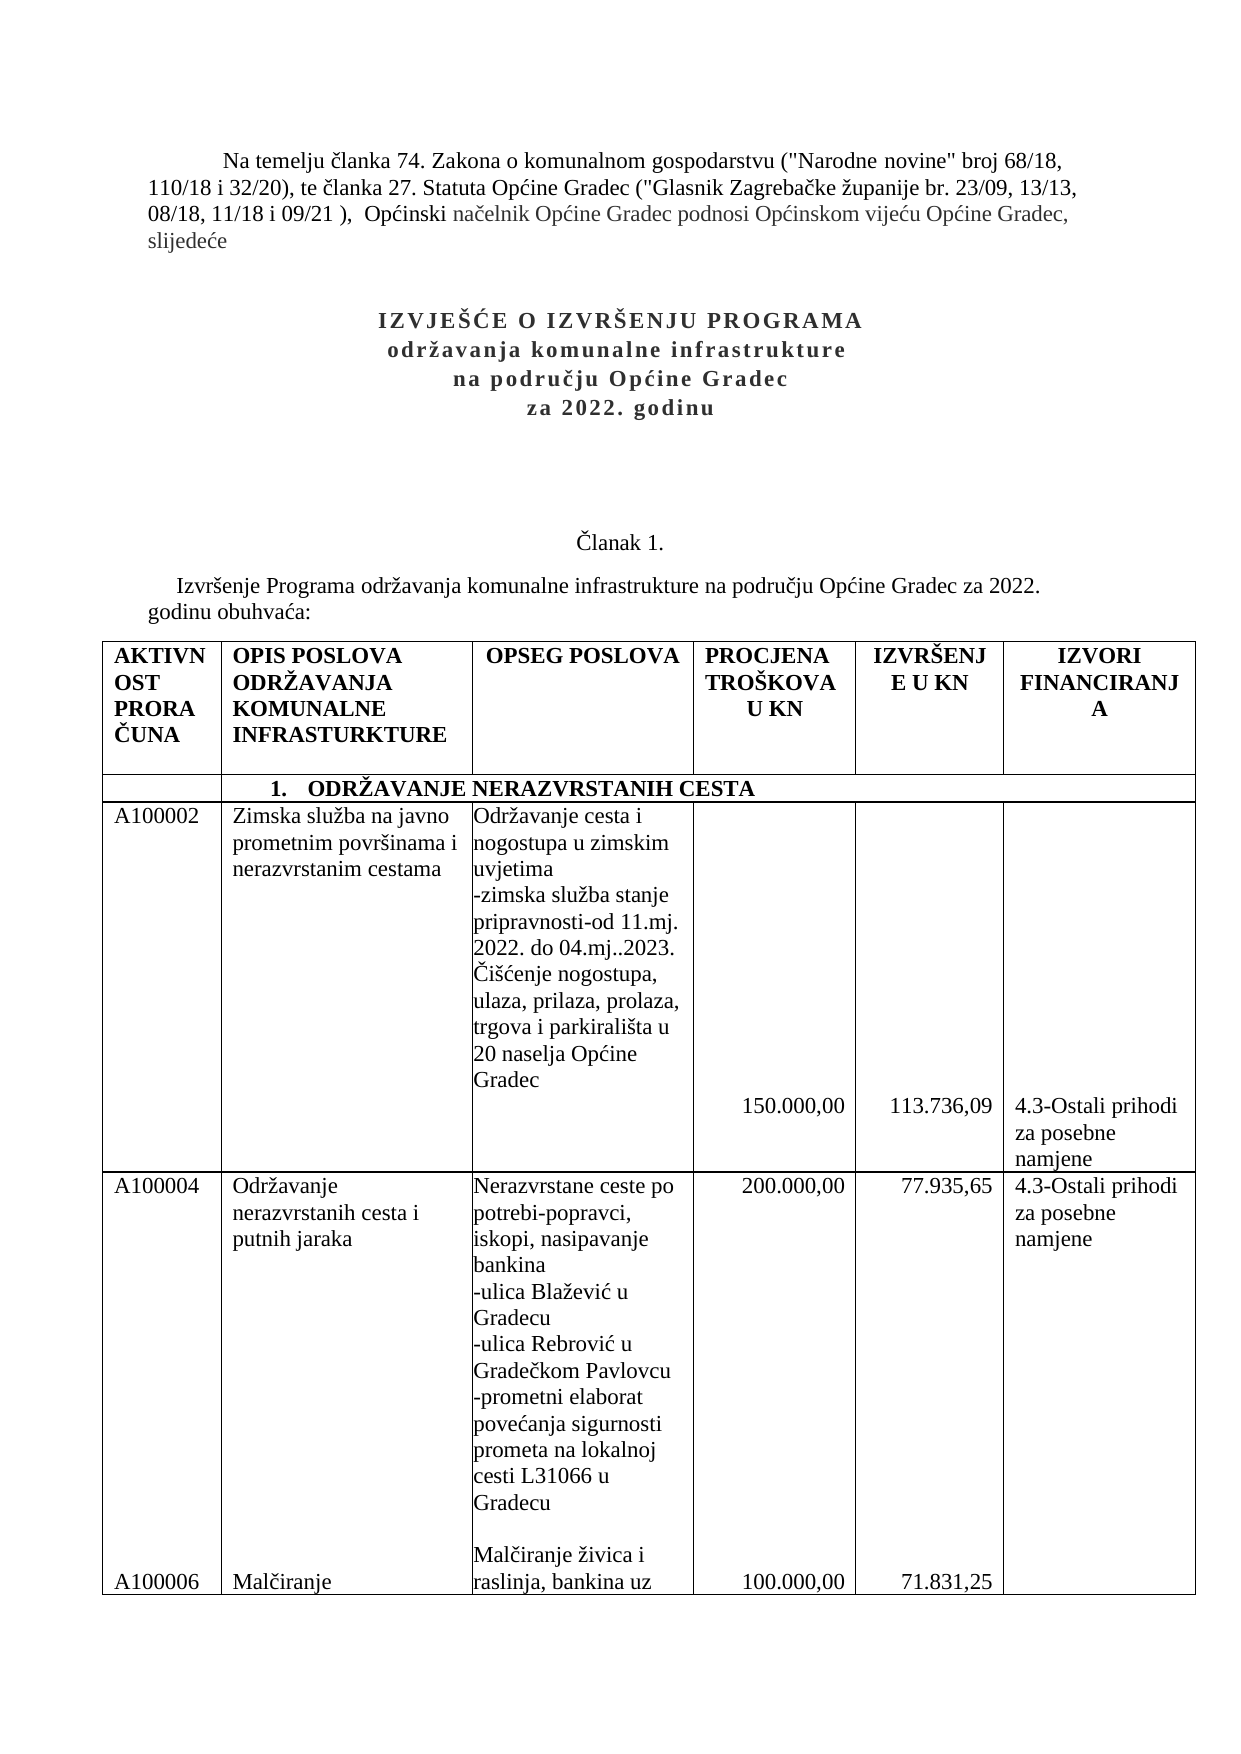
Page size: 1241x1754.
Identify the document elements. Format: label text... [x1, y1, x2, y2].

table_cell Održavanje nerazvrstanih cesta i putnih jaraka Malčiranje [222, 1173, 472, 1594]
table_cell 113.736,09 [856, 803, 1003, 1171]
table_cell 150.000,00 [694, 803, 855, 1171]
table_header IZVORI FINANCIRANJA [1004, 642, 1195, 774]
table_header OPIS POSLOVA ODRŽAVANJA KOMUNALNE INFRASTURKTURE [222, 642, 472, 774]
table_cell 4.3-Ostali prihodi za posebne namjene [1004, 803, 1195, 1171]
text Članak 1. [148, 529, 1093, 555]
table_cell 4.3-Ostali prihodi za posebne namjene [1004, 1173, 1195, 1594]
table_cell A100004 A100006 [103, 1173, 221, 1594]
table_cell [103, 775, 221, 801]
table_header IZVRŠENJE U KN [856, 642, 1003, 774]
table_header AKTIVNOST PRORAČUNA [103, 642, 221, 774]
text Na temelju članka 74. Zakona o komunalnom gospodarstvu ("Narodne novine" broj 68/18, 110/18 i 32/20), te članka 27. Statuta Općine Gradec ("Glasnik Zagrebačke županije br. 23/09, 13/13, 08/18, 11/18 i 09/21 ), Općinski načelnik Općine Gradec podnosi Općinskom vijeću Općine Gradec, slijedeće [148, 148, 1093, 253]
table_cell Održavanje cesta i nogostupa u zimskim uvjetima -zimska služba stanje pripravnosti-od 11.mj. 2022. do 04.mj..2023. Čišćenje nogostupa, ulaza, prilaza, prolaza, trgova i parkirališta u 20 naselja Općine Gradec [473, 803, 693, 1171]
table_cell 200.000,00 100.000,00 [694, 1173, 855, 1594]
table_cell Nerazvrstane ceste po potrebi-popravci, iskopi, nasipavanje bankina -ulica Blažević u Gradecu -ulica Rebrović u Gradečkom Pavlovcu -prometni elaborat povećanja sigurnosti prometa na lokalnoj cesti L31066 u Gradecu Malčiranje živica i raslinja, bankina uz [473, 1173, 693, 1594]
table_cell ODRŽAVANJE NERAZVRSTANIH CESTA [222, 775, 1195, 801]
text Izvršenje Programa održavanja komunalne infrastrukture na području Općine Gradec za 2022. godinu obuhvaća: [148, 572, 1093, 624]
text na području Općine Gradec [133, 363, 1093, 392]
table_cell Zimska služba na javno prometnim površinama i nerazvrstanim cestama [222, 803, 472, 1171]
text IZVJEŠĆE O IZVRŠENJU PROGRAMA [133, 306, 1093, 334]
table_cell A100002 [103, 803, 221, 1171]
table_header PROCJENA TROŠKOVA U KN [694, 642, 855, 774]
table_cell 77.935,65 71.831,25 [856, 1173, 1003, 1594]
text održavanja komunalne infrastrukture [133, 334, 1093, 363]
text za 2022. godinu [133, 392, 1093, 421]
table_header OPSEG POSLOVA [473, 642, 693, 774]
